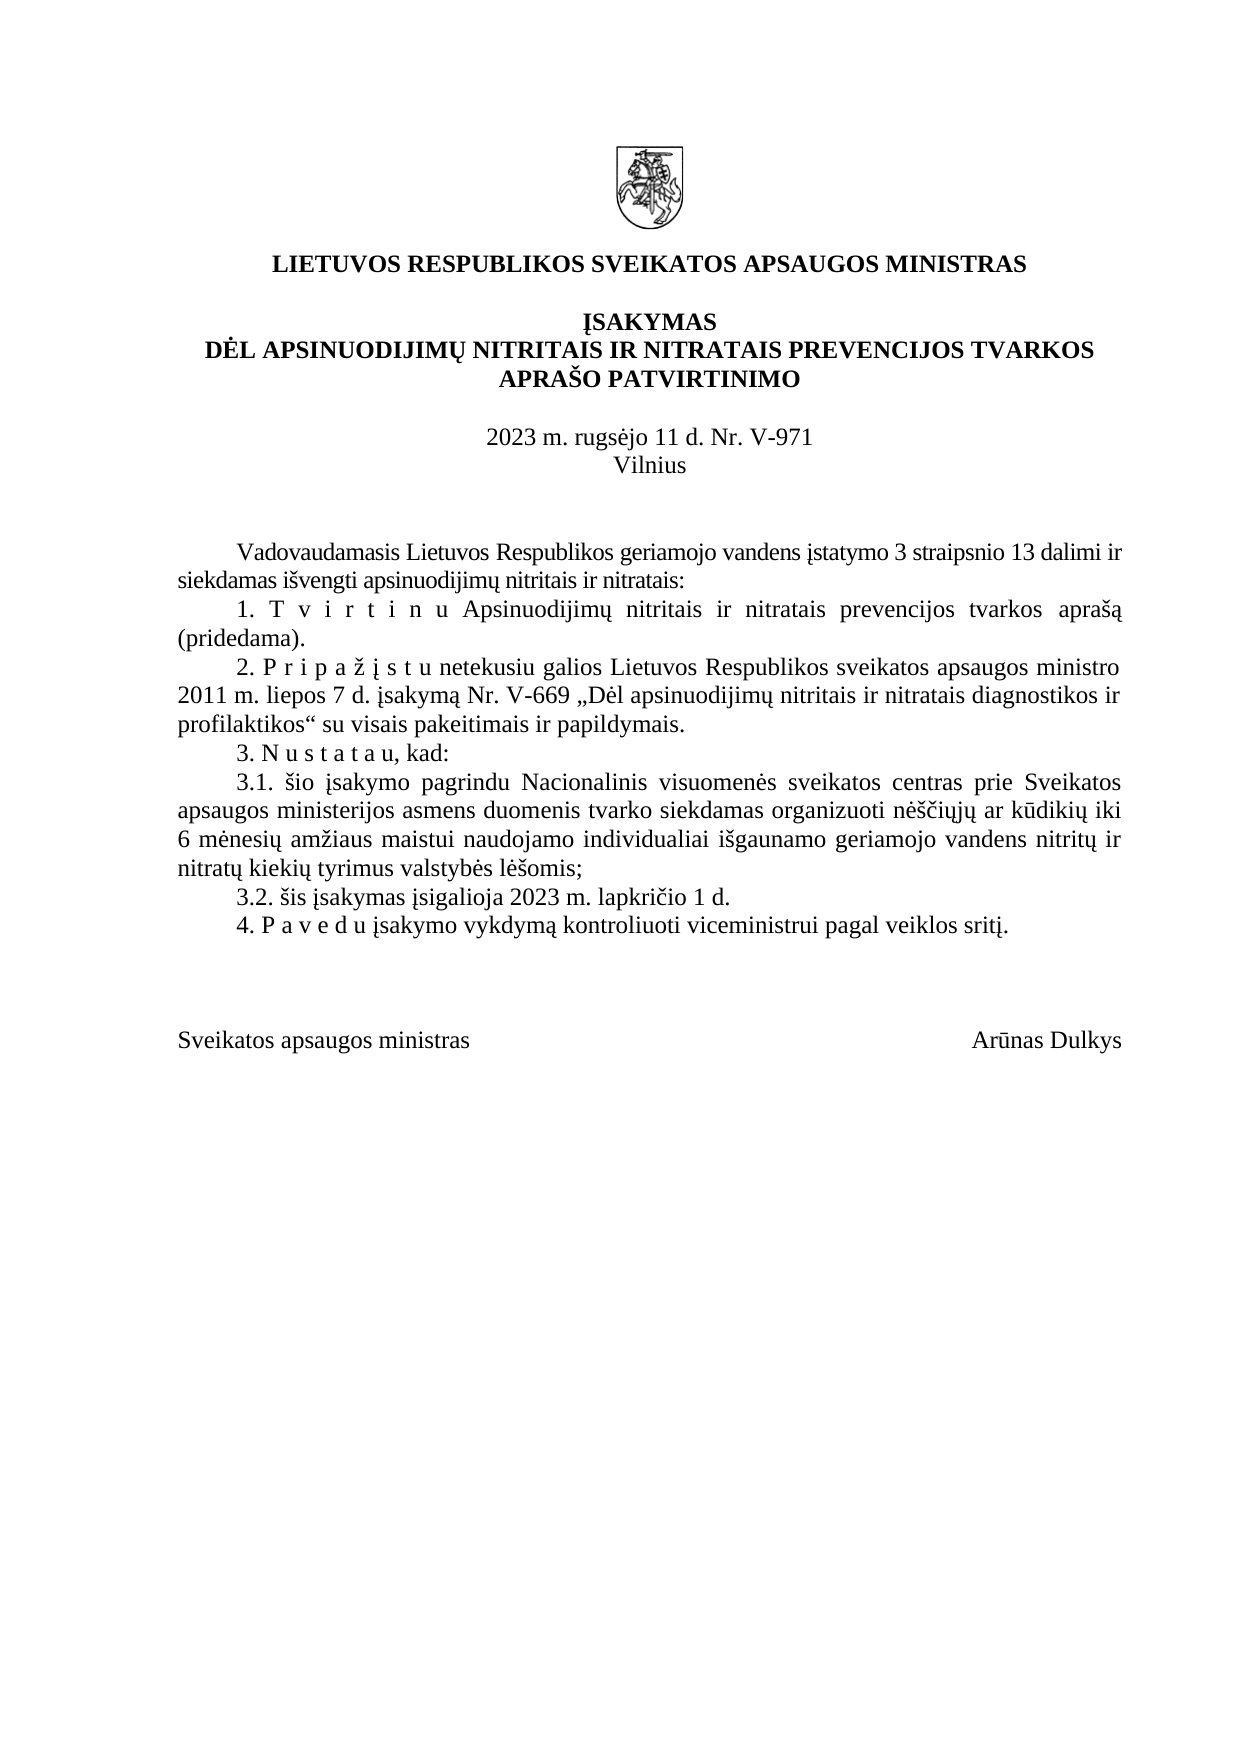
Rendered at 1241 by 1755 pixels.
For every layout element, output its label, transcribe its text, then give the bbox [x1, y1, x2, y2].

text 3.2. šis įsakymas įsigalioja 2023 m. lapkričio 1 d. [177, 882, 1122, 910]
text lietuvos respublikos SVEIKATOS APSAUGOS ministras [177, 249, 1122, 278]
text 2. P r i p a ž į s t u netekusiu galios Lietuvos Respublikos sveikatos apsaugos ministro 2011 m. liepos 7 d. įsakymą Nr. V-669 „Dėl apsinuodijimų nitritais ir nitratais diagnostikos ir profilaktikos“ su visais pakeitimais ir papildymais. [177, 652, 1122, 738]
text DĖL APSINUODIJIMŲ NITRITAIS IR NITRATAIS PREVENCIJOS TVARKOS APRAŠO PATVIRTINIMO [177, 335, 1122, 393]
text Įsakymas [177, 307, 1122, 335]
text 4. P a v e d u įsakymo vykdymą kontroliuoti viceministrui pagal veiklos sritį. [177, 910, 1122, 939]
text Sveikatos apsaugos ministras Arūnas Dulkys [177, 1025, 1122, 1054]
text 1. T v i r t i n u Apsinuodijimų nitritais ir nitratais prevencijos tvarkos aprašą (pridedama). [177, 594, 1122, 652]
text Vadovaudamasis Lietuvos Respublikos geriamojo vandens įstatymo 3 straipsnio 13 dalimi ir siekdamas išvengti apsinuodijimų nitritais ir nitratais: [177, 537, 1122, 594]
text 3.1. šio įsakymo pagrindu Nacionalinis visuomenės sveikatos centras prie Sveikatos apsaugos ministerijos asmens duomenis tvarko siekdamas organizuoti nėščiųjų ar kūdikių iki 6 mėnesių amžiaus maistui naudojamo individualiai išgaunamo geriamojo vandens nitritų ir nitratų kiekių tyrimus valstybės lėšomis; [177, 767, 1122, 882]
text 2023 m. rugsėjo 11 d. Nr. V-971 [177, 422, 1122, 450]
text Vilnius [177, 450, 1122, 479]
text 3. N u s t a t a u, kad: [177, 738, 1122, 767]
